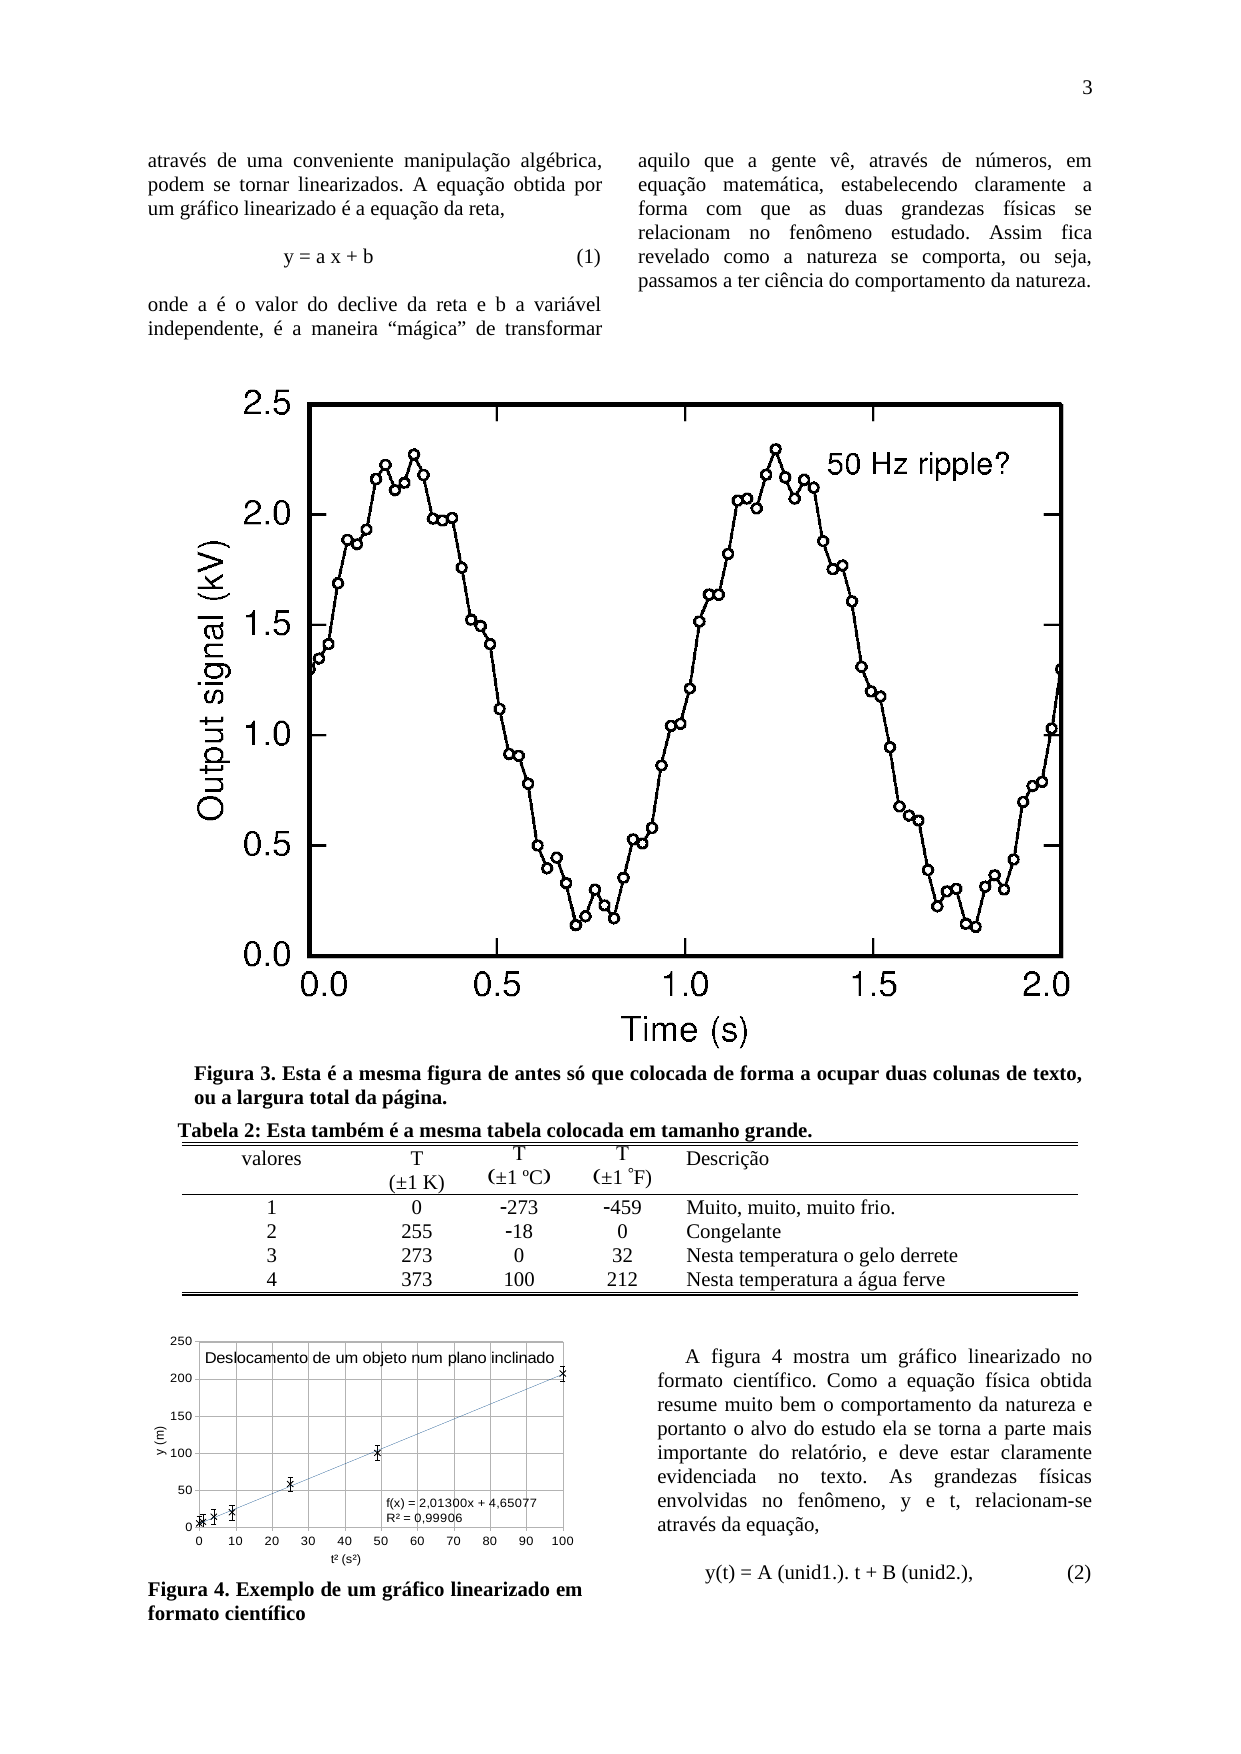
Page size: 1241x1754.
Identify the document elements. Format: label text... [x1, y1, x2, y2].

table_header T (±1 ºC) [472, 1146, 566, 1194]
table_cell 100 [472, 1268, 566, 1291]
text Tabela 2: Esta também é a mesma tabela colocada em tamanho grande. [148, 1118, 1092, 1142]
table_cell 4 [182, 1268, 361, 1291]
table_cell 1 [182, 1195, 361, 1219]
table_cell 18 [472, 1219, 566, 1243]
table_cell 373 [361, 1268, 472, 1291]
table_cell Muito, muito, muito frio. [679, 1195, 1078, 1219]
table_cell 32 [566, 1243, 678, 1267]
table_cell 3 [182, 1243, 361, 1267]
text Figura 3. Esta é a mesma figura de antes só que colocada de forma a ocupar duas colunas de texto, ou a largura total da página. [194, 1061, 1084, 1109]
table_cell 255 [361, 1219, 472, 1243]
table_header valores [182, 1146, 361, 1194]
table_cell Congelante [679, 1219, 1078, 1243]
table_cell 0 [472, 1243, 566, 1267]
table_cell 0 [566, 1219, 678, 1243]
table_cell 273 [472, 1195, 566, 1219]
table_cell 212 [566, 1268, 678, 1291]
table_header T (±1 K) [361, 1146, 472, 1194]
table_cell 459 [566, 1195, 678, 1219]
table_cell 2 [182, 1219, 361, 1243]
picture [181, 361, 1096, 1061]
text y(t) = A (unid1.). t + B (unid2.), (2) [657, 1560, 1092, 1584]
table_cell Nesta temperatura a água ferve [679, 1268, 1078, 1291]
table_cell Nesta temperatura o gelo derrete [679, 1243, 1078, 1267]
table_cell 273 [361, 1243, 472, 1267]
table_cell 0 [361, 1195, 472, 1219]
text y = a x + b (1) [148, 244, 602, 268]
text onde a é o valor do declive da reta e b a variável independente, é a maneira “mágica” de transformar [148, 292, 602, 340]
table_header Descrição [679, 1146, 1078, 1194]
text aquilo que a gente vê, através de números, em equação matemática, estabelecendo claramente a forma com que as duas grandezas físicas se relacionam no fenômeno estudado. Assim fica revelado como a natureza se comporta, ou seja, passamos a ter ciência do comportamento da natureza. [638, 148, 1092, 292]
text A figura 4 mostra um gráfico linearizado no formato científico. Como a equação física obtida resume muito bem o comportamento da natureza e portanto o alvo do estudo ela se torna a parte mais importante do relatório, e deve estar claramente evidenciada no texto. As grandezas físicas envolvidas no fenômeno, y e t, relacionam-se através da equação, [657, 1344, 1092, 1536]
table_header T (±1 F) [566, 1146, 678, 1194]
text através de uma conveniente manipulação algébrica, podem se tornar linearizados. A equação obtida por um gráfico linearizado é a equação da reta, [148, 148, 602, 220]
text Figura 4. Exemplo de um gráfico linearizado em formato científico [148, 1578, 583, 1625]
